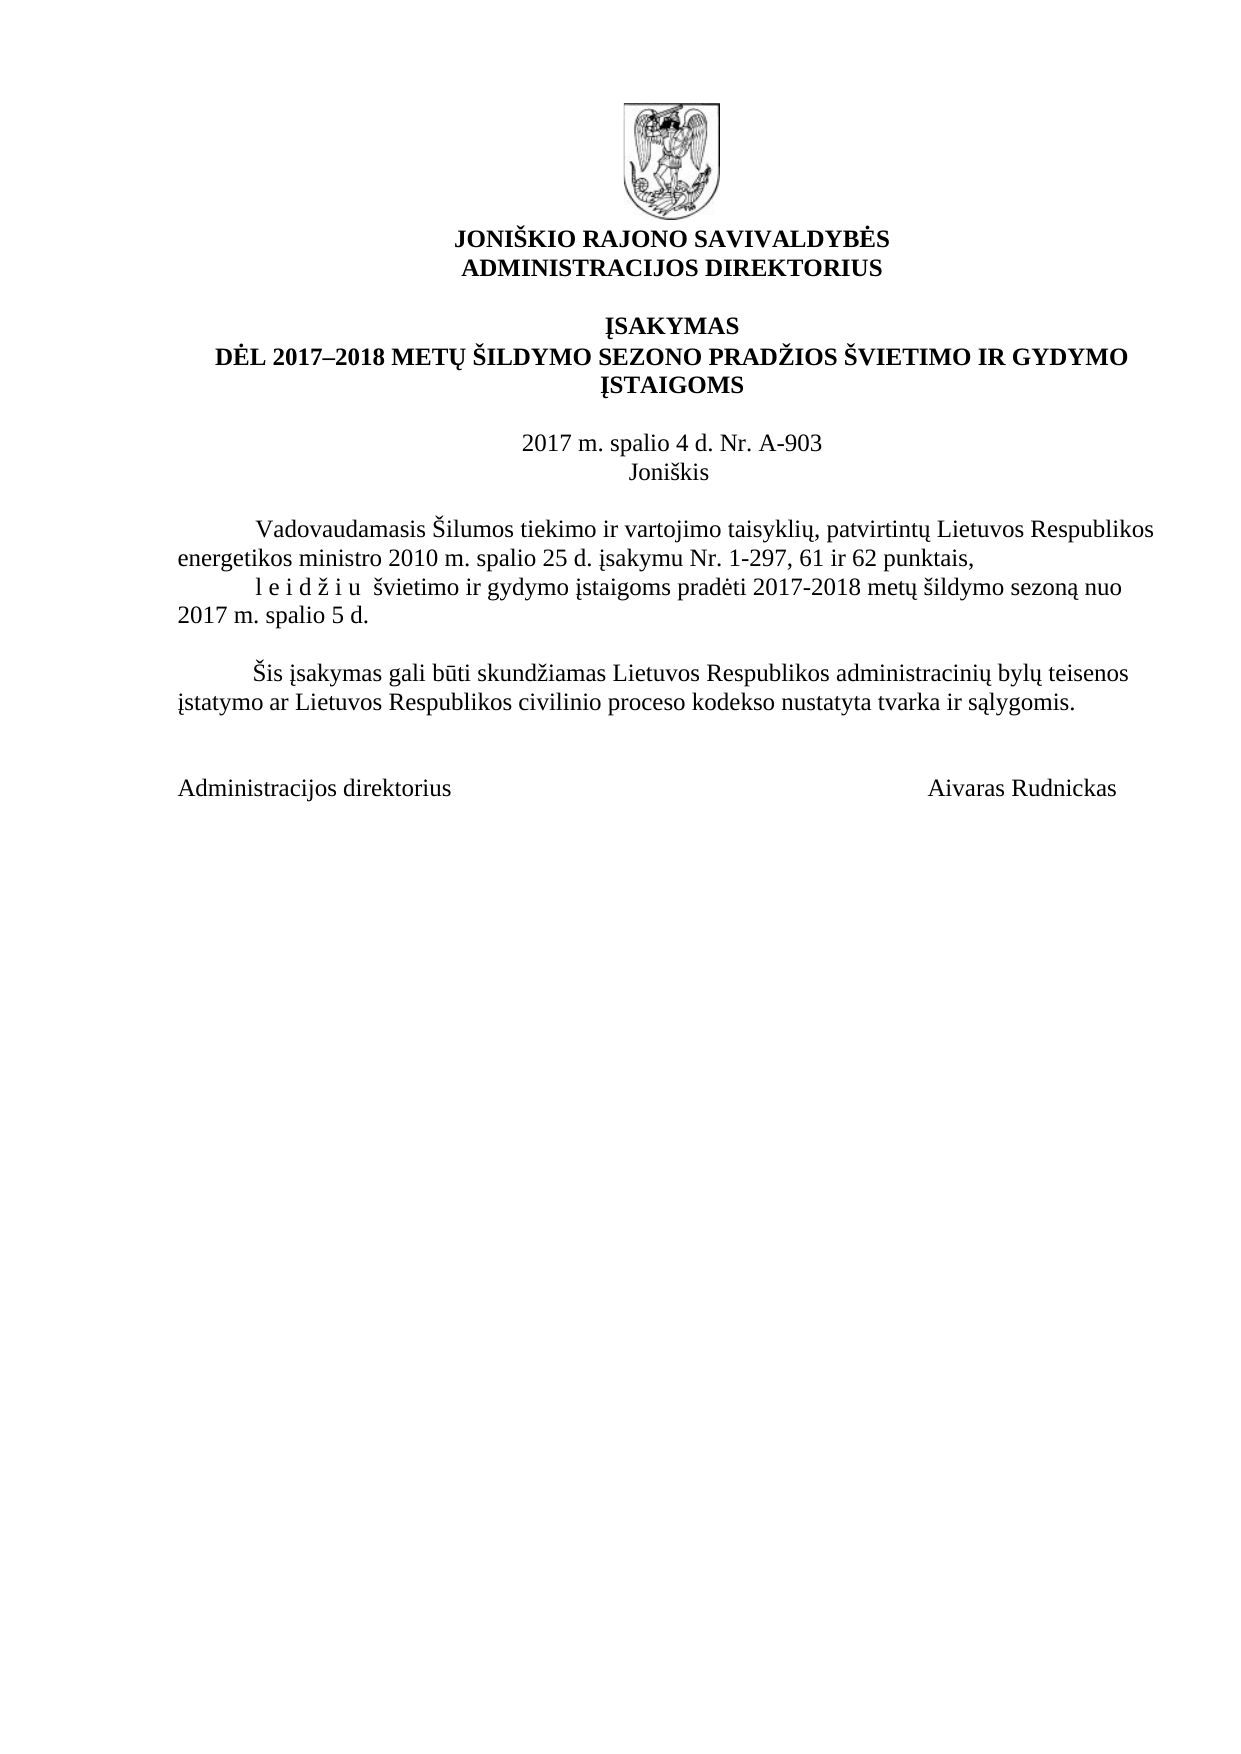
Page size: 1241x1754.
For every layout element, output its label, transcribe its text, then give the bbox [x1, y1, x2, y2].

text DĖL 2017–2018 METŲ ŠILDYMO SEZONO PRADŽIOS ŠVIETIMO IR GYDYMO ĮSTAIGOMS [177, 342, 1167, 399]
text Vadovaudamasis Šilumos tiekimo ir vartojimo taisyklių, patvirtintų Lietuvos Respublikos energetikos ministro 2010 m. spalio 25 d. įsakymu Nr. 1-297, 61 ir 62 punktais, [177, 514, 1167, 572]
text l e i d ž i u švietimo ir gydymo įstaigoms pradėti 2017-2018 metų šildymo sezoną nuo 2017 m. spalio 5 d. [177, 572, 1167, 629]
text Administracijos direktorius Aivaras Rudnickas [177, 773, 1167, 802]
text 2017 m. spalio 4 d. Nr. A-903 [177, 428, 1167, 457]
text Joniškis [177, 457, 1167, 486]
text Šis įsakymas gali būti skundžiamas Lietuvos Respublikos administracinių bylų teisenos įstatymo ar Lietuvos Respublikos civilinio proceso kodekso nustatyta tvarka ir sąlygomis. [177, 658, 1167, 716]
